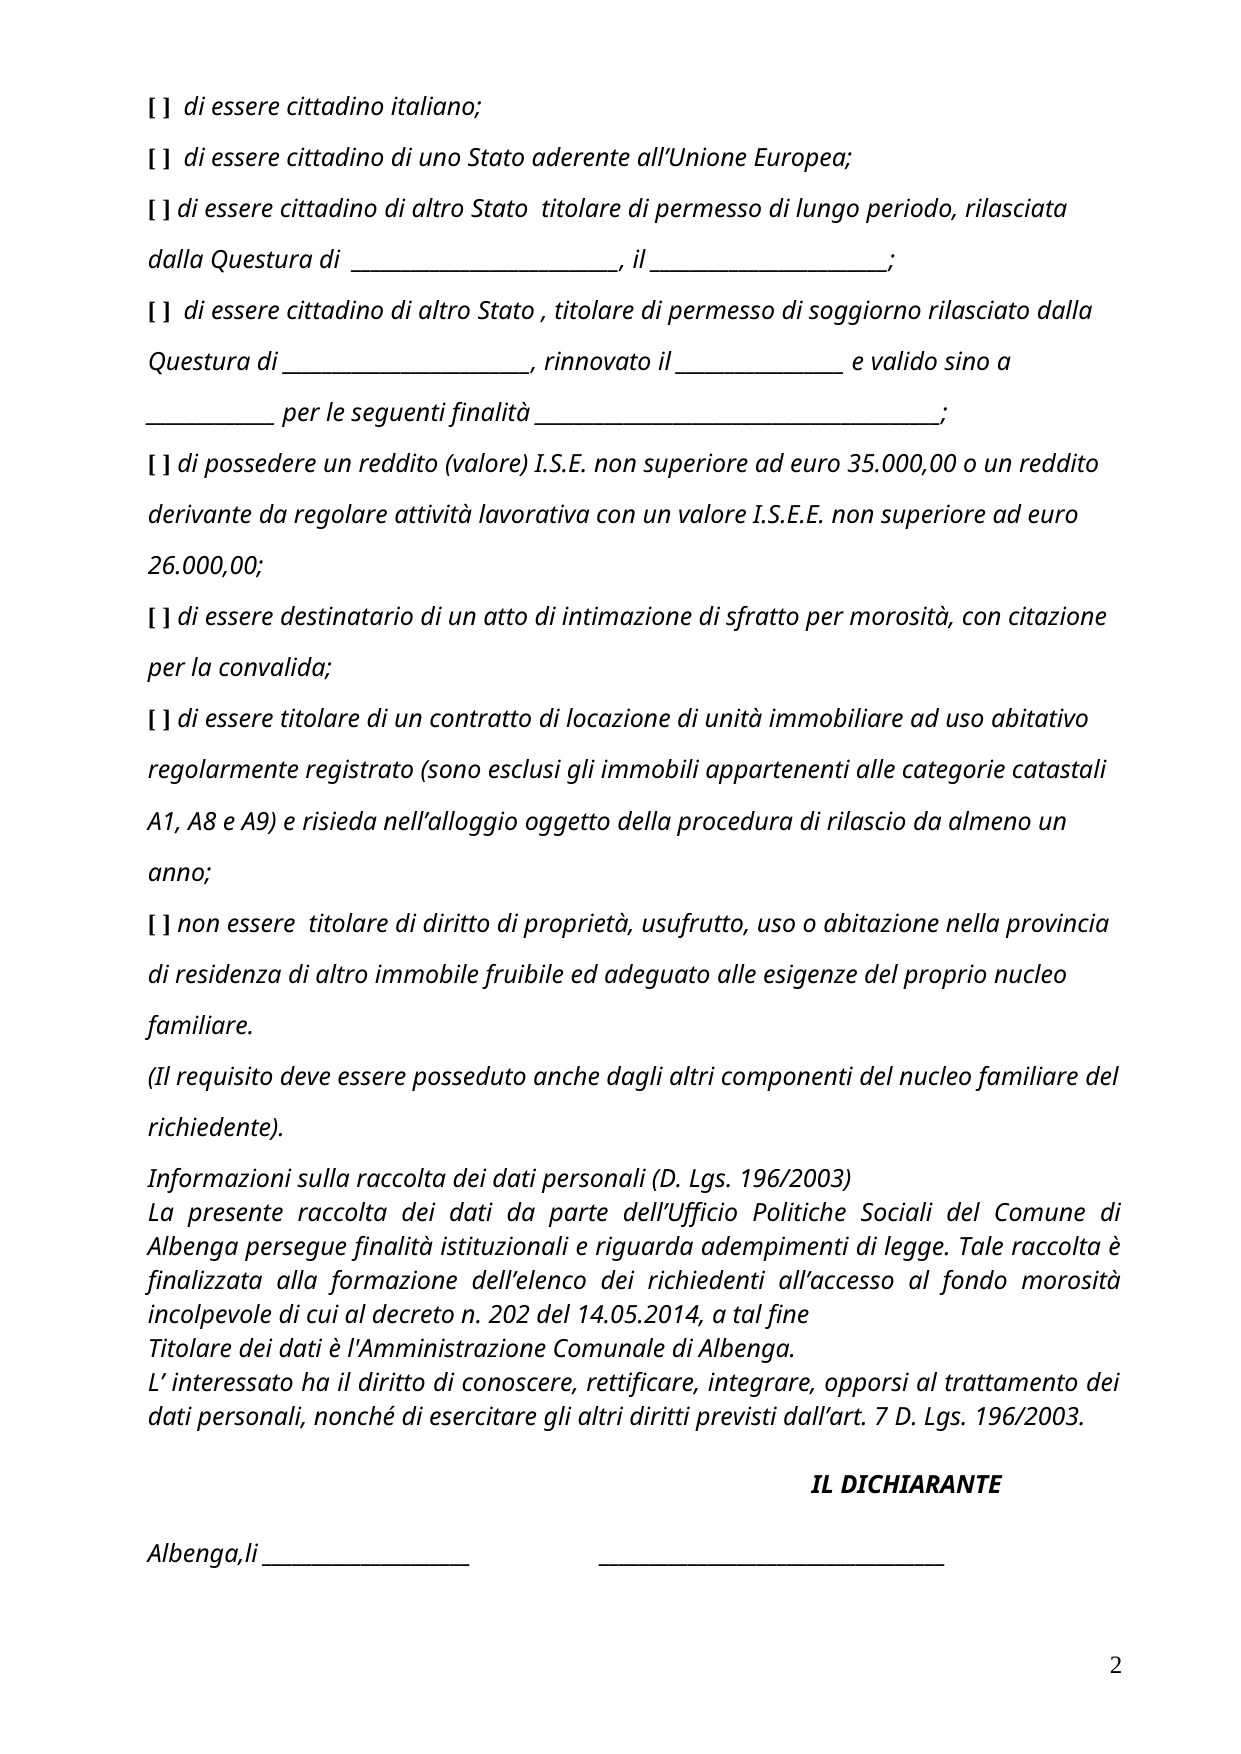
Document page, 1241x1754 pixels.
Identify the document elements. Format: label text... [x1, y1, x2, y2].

text [ ] non essere titolare di diritto di proprietà, usufrutto, uso o abitazione nella provincia di residenza di altro immobile fruibile ed adeguato alle esigenze del proprio nucleo familiare. [148, 905, 1122, 1041]
text [ ] di essere titolare di un contratto di locazione di unità immobiliare ad uso abitativo regolarmente registrato (sono esclusi gli immobili appartenenti alle categorie catastali A1, A8 e A9) e risieda nell’alloggio oggetto della procedura di rilascio da almeno un anno; [148, 701, 1122, 888]
text [ ] di essere cittadino di altro Stato titolare di permesso di lungo periodo, rilasciata dalla Questura di ___________________________, il ________________________; [148, 191, 1122, 276]
text [ ] di essere cittadino di altro Stato , titolare di permesso di soggiorno rilasciato dalla Questura di _________________________, rinnovato il _________________ e valido sino a _____________ per le seguenti finalità _________________________________________; [148, 293, 1122, 429]
text (Il requisito deve essere posseduto anche dagli altri componenti del nucleo familiare del richiedente). [148, 1058, 1122, 1143]
text [ ] di essere cittadino italiano; [148, 89, 1122, 123]
text Albenga,li _____________________ ___________________________________ [148, 1535, 1122, 1569]
text Informazioni sulla raccolta dei dati personali (D. Lgs. 196/2003) [148, 1161, 1122, 1194]
text IL DICHIARANTE [148, 1467, 1122, 1501]
text Titolare dei dati è l'Amministrazione Comunale di Albenga. [148, 1331, 1122, 1365]
text [ ] di essere destinatario di un atto di intimazione di sfratto per morosità, con citazione per la convalida; [148, 599, 1122, 684]
text [ ] di possedere un reddito (valore) I.S.E. non superiore ad euro 35.000,00 o un reddito derivante da regolare attività lavorativa con un valore I.S.E.E. non superiore ad euro 26.000,00; [148, 446, 1122, 582]
text L’ interessato ha il diritto di conoscere, rettificare, integrare, opporsi al trattamento dei dati personali, nonché di esercitare gli altri diritti previsti dall’art. 7 D. Lgs. 196/2003. [148, 1365, 1122, 1433]
text La presente raccolta dei dati da parte dell’Ufficio Politiche Sociali del Comune di Albenga persegue finalità istituzionali e riguarda adempimenti di legge. Tale raccolta è finalizzata alla formazione dell’elenco dei richiedenti all’accesso al fondo morosità incolpevole di cui al decreto n. 202 del 14.05.2014, a tal fine [148, 1194, 1122, 1331]
text [ ] di essere cittadino di uno Stato aderente all’Unione Europea; [148, 140, 1122, 174]
